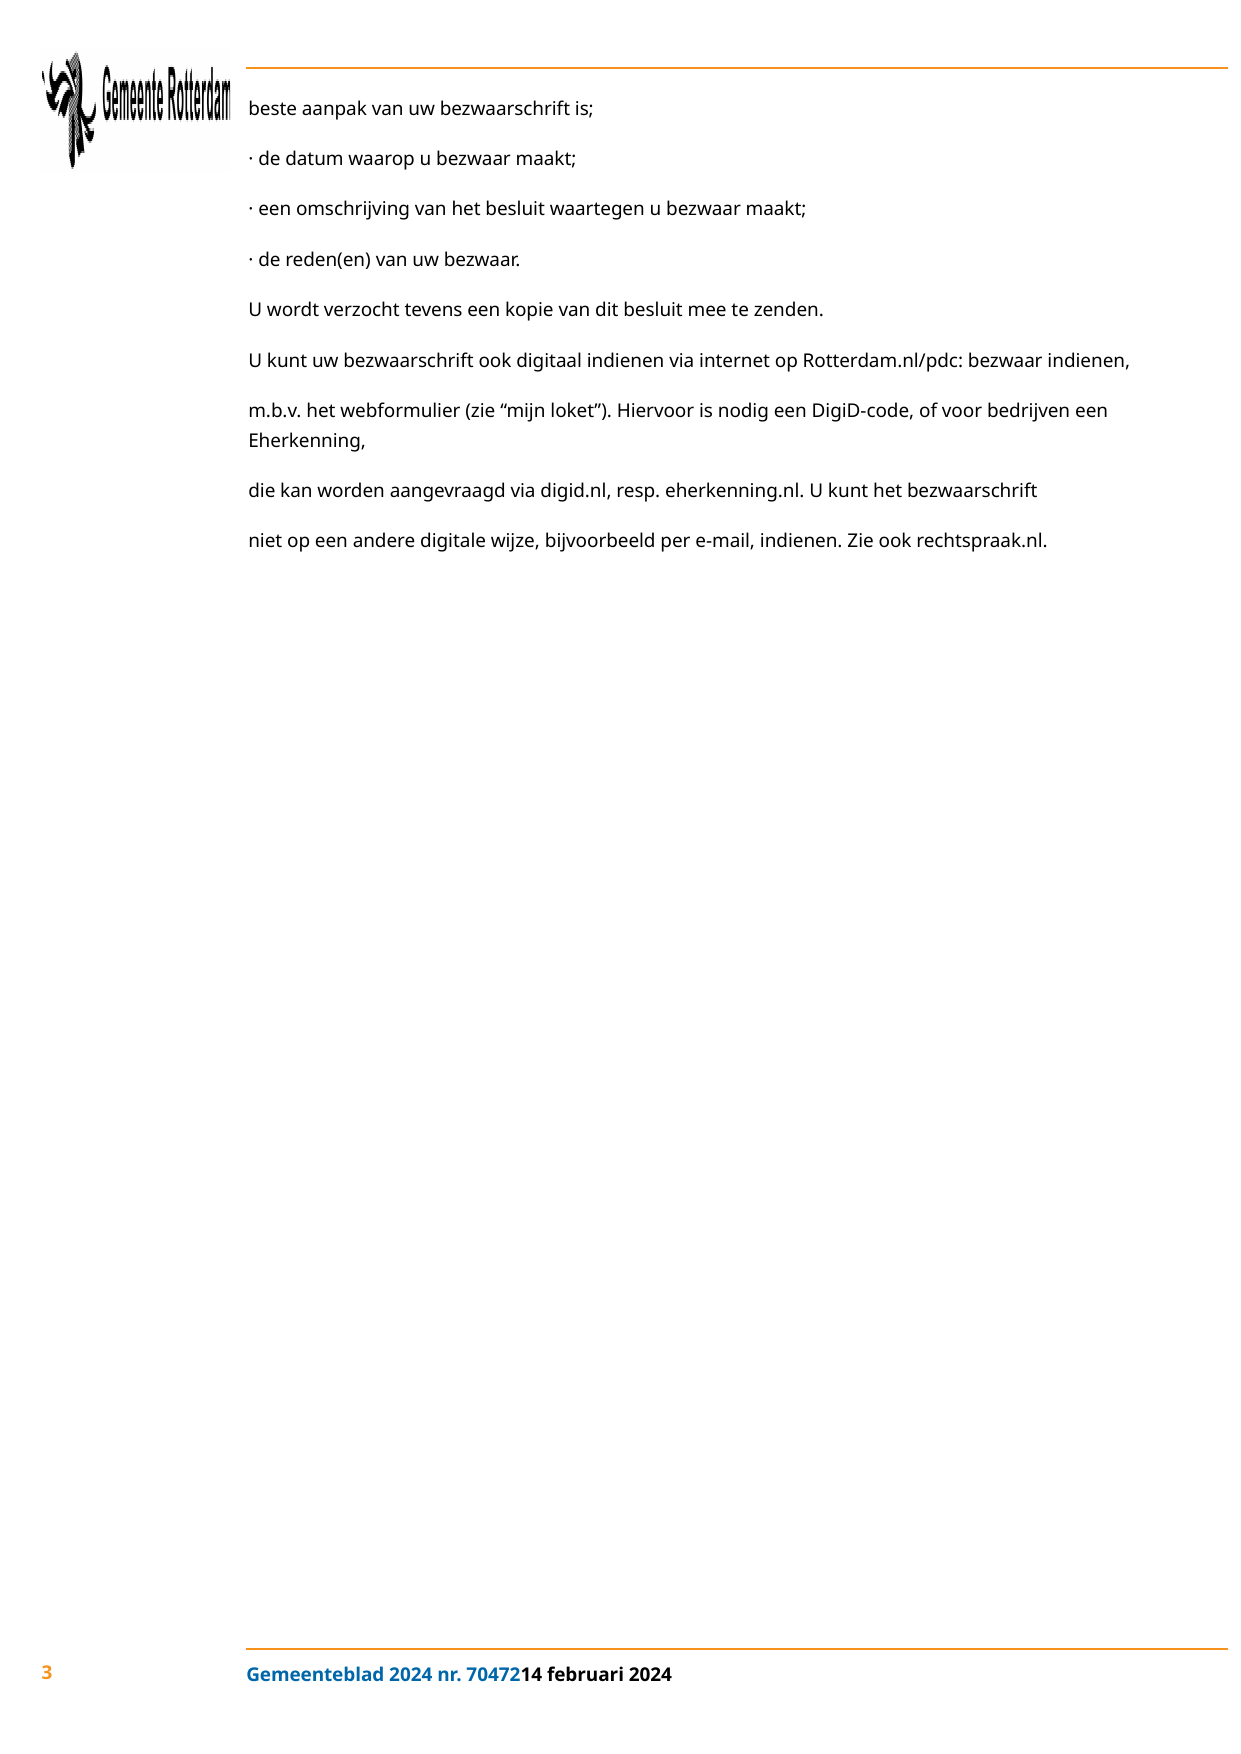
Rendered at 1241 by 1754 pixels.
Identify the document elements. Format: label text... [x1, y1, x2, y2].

picture [41, 47, 231, 172]
text m.b.v. het webformulier (zie “mijn loket”). Hiervoor is nodig een DigiD-code, of voor bedrijven een Eherkenning, [248, 397, 1152, 453]
text niet op een andere digitale wijze, bijvoorbeeld per e-mail, indienen. Zie ook rechtspraak.nl. [248, 528, 1152, 553]
text · een omschrijving van het besluit waartegen u bezwaar maakt; [248, 196, 1152, 221]
text · de reden(en) van uw bezwaar. [248, 246, 1152, 272]
text die kan worden aangevraagd via digid.nl, resp. eherkenning.nl. U kunt het bezwaarschrift [248, 477, 1152, 503]
text U wordt verzocht tevens een kopie van dit besluit mee te zenden. [248, 296, 1152, 322]
text U kunt uw bezwaarschrift ook digitaal indienen via internet op Rotterdam.nl/pdc: bezwaar indienen, [248, 347, 1152, 373]
text · de datum waarop u bezwaar maakt; [248, 145, 1152, 171]
text beste aanpak van uw bezwaarschrift is; [248, 95, 1152, 121]
